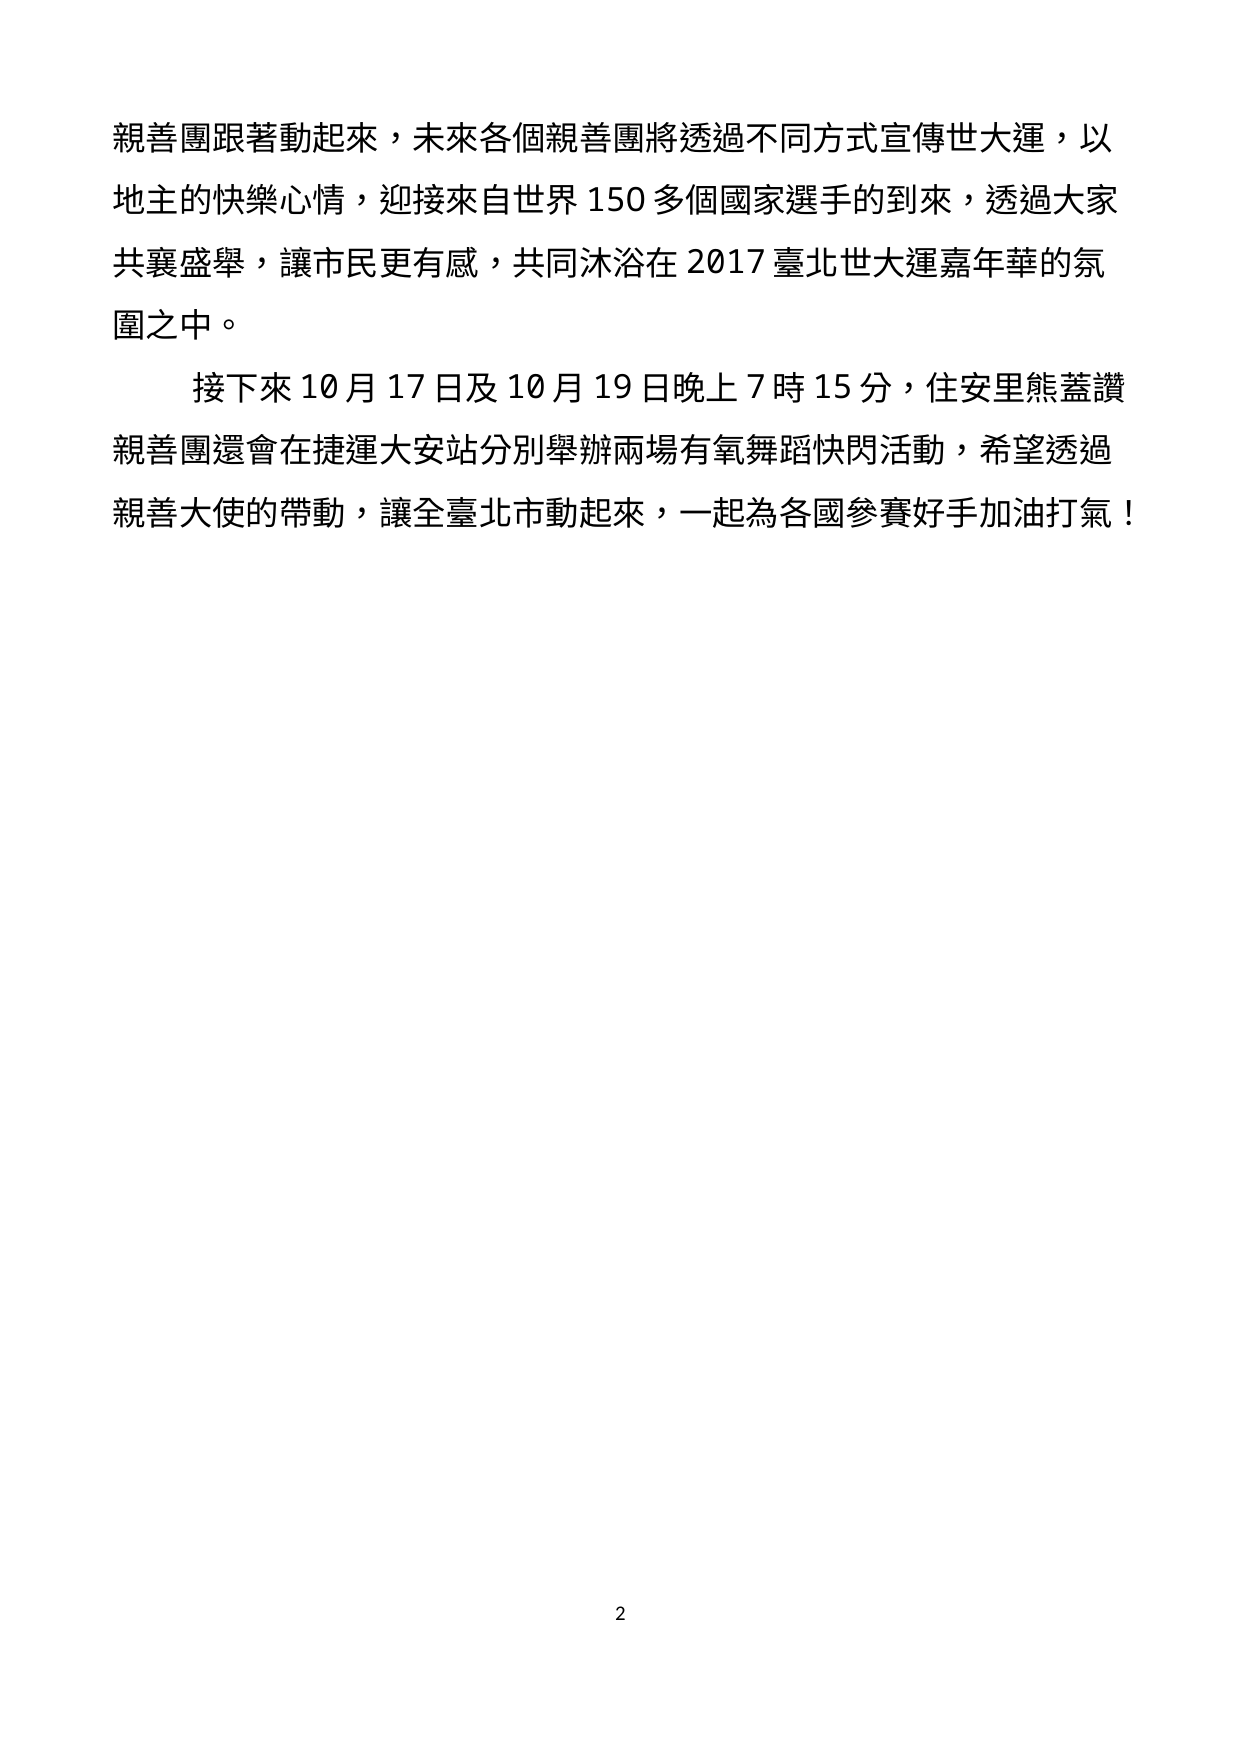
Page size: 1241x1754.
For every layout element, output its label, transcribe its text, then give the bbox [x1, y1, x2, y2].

text 接下來10月17日及10月19日晚上7時15分，住安里熊蓋讚親善團還會在捷運大安站分別舉辦兩場有氧舞蹈快閃活動，希望透過親善大使的帶動，讓全臺北市動起來，一起為各國參賽好手加油打氣！ [112, 344, 1128, 532]
text 親善團跟著動起來，未來各個親善團將透過不同方式宣傳世大運，以地主的快樂心情，迎接來自世界15O多個國家選手的到來，透過大家共襄盛舉，讓市民更有感，共同沐浴在2017臺北世大運嘉年華的氛圍之中。 [112, 94, 1128, 344]
